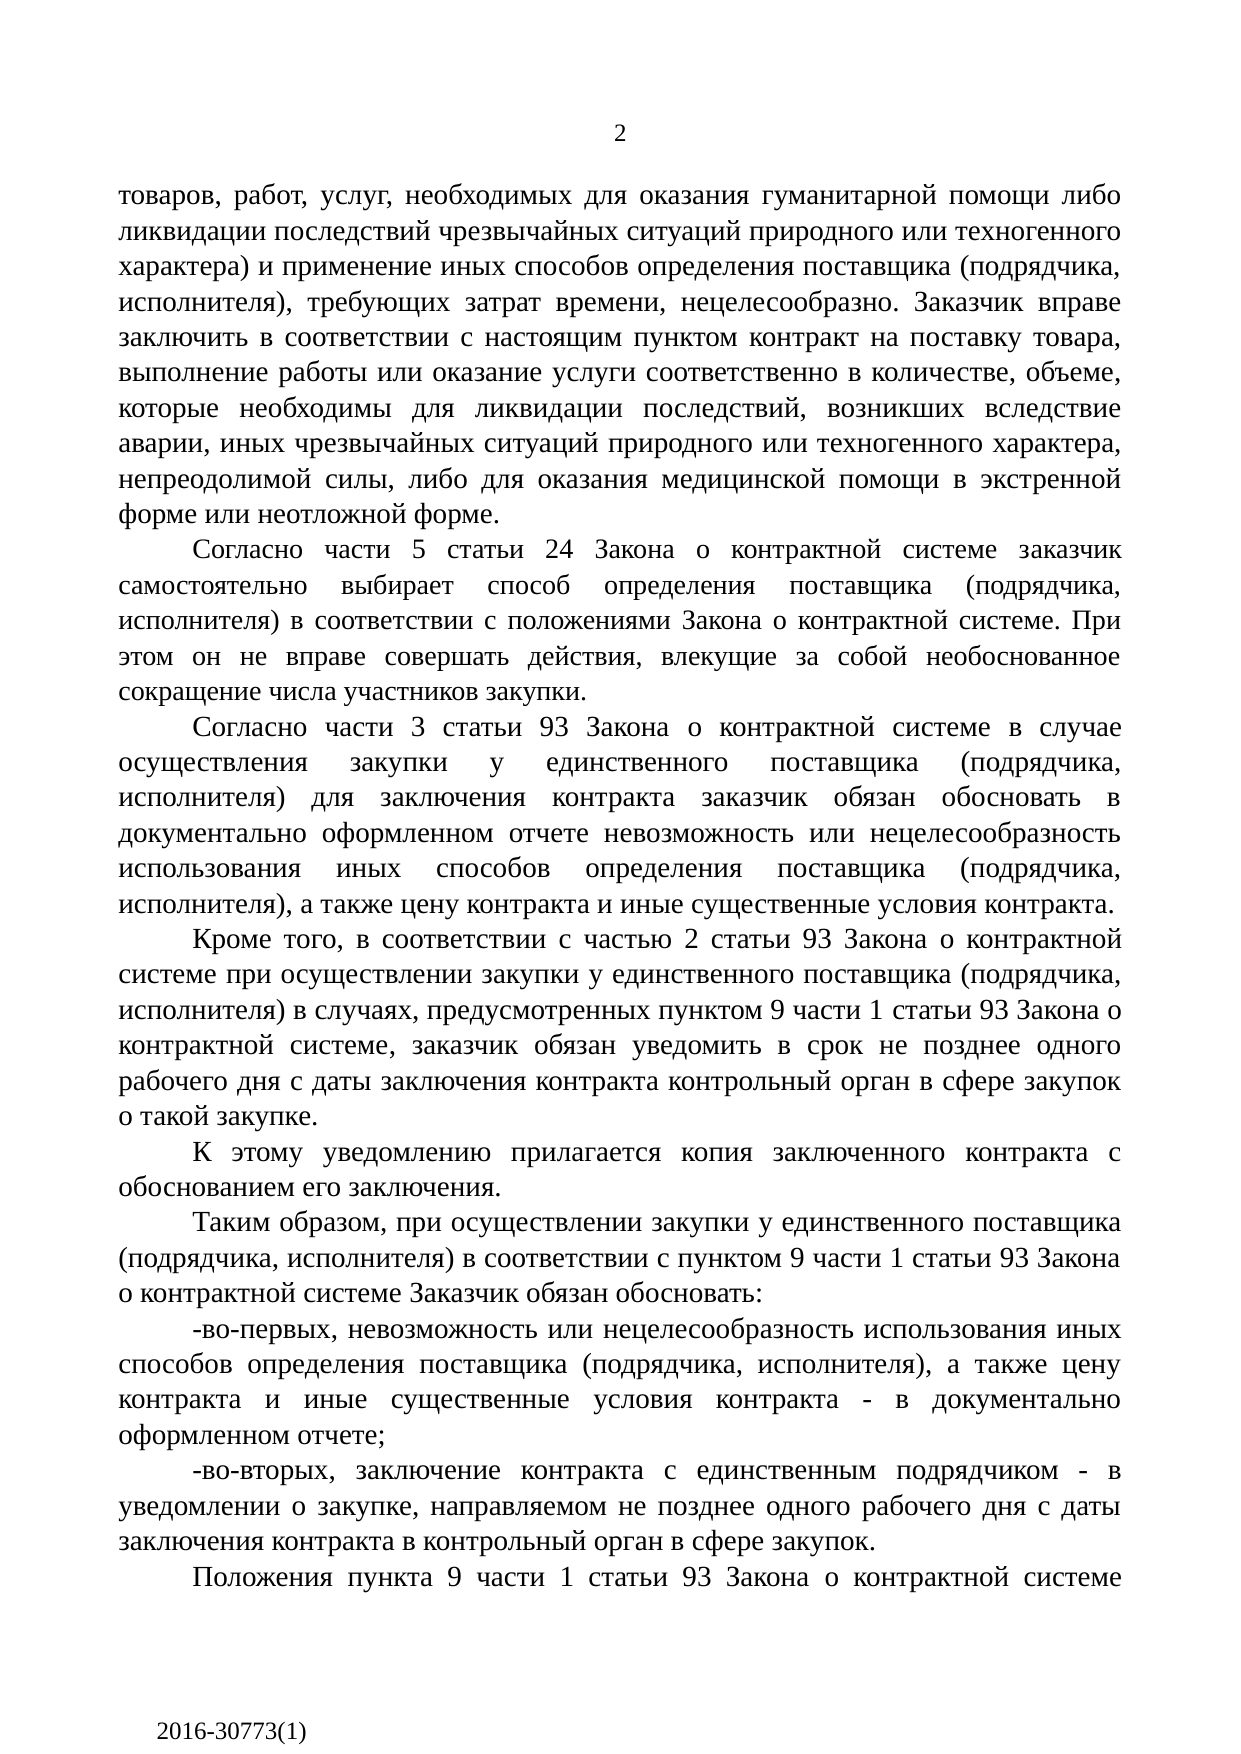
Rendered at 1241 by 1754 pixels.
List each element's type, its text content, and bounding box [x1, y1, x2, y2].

text К этому уведомлению прилагается копия заключенного контракта с обоснованием его заключения. [118, 1133, 1122, 1203]
text -во-первых, невозможность или нецелесообразность использования иных способов определения поставщика (подрядчика, исполнителя), а также цену контракта и иные существенные условия контракта - в документально оформленном отчете; [118, 1310, 1122, 1451]
text Таким образом, при осуществлении закупки у единственного поставщика (подрядчика, исполнителя) в соответствии с пунктом 9 части 1 статьи 93 Закона о контрактной системе Заказчик обязан обосновать: [118, 1203, 1122, 1310]
text Кроме того, в соответствии с частью 2 статьи 93 Закона о контрактной системе при осуществлении закупки у единственного поставщика (подрядчика, исполнителя) в случаях, предусмотренных пунктом 9 части 1 статьи 93 Закона о контрактной системе, заказчик обязан уведомить в срок не позднее одного рабочего дня с даты заключения контракта контрольный орган в сфере закупок о такой закупке. [118, 920, 1122, 1133]
text Согласно части 5 статьи 24 Закона о контрактной системе заказчик самостоятельно выбирает способ определения поставщика (подрядчика, исполнителя) в соответствии с положениями Закона о контрактной системе. При этом он не вправе совершать действия, влекущие за собой необоснованное сокращение числа участников закупки. [118, 531, 1122, 708]
text Положения пункта 9 части 1 статьи 93 Закона о контрактной системе [118, 1558, 1122, 1593]
text -во-вторых, заключение контракта с единственным подрядчиком - в уведомлении о закупке, направляемом не позднее одного рабочего дня с даты заключения контракта в контрольный орган в сфере закупок. [118, 1451, 1122, 1558]
text Согласно части 3 статьи 93 Закона о контрактной системе в случае осуществления закупки у единственного поставщика (подрядчика, исполнителя) для заключения контракта заказчик обязан обосновать в документально оформленном отчете невозможность или нецелесообразность использования иных способов определения поставщика (подрядчика, исполнителя), а также цену контракта и иные существенные условия контракта. [118, 708, 1122, 920]
text товаров, работ, услуг, необходимых для оказания гуманитарной помощи либо ликвидации последствий чрезвычайных ситуаций природного или техногенного характера) и применение иных способов определения поставщика (подрядчика, исполнителя), требующих затрат времени, нецелесообразно. Заказчик вправе заключить в соответствии с настоящим пунктом контракт на поставку товара, выполнение работы или оказание услуги соответственно в количестве, объеме, которые необходимы для ликвидации последствий, возникших вследствие аварии, иных чрезвычайных ситуаций природного или техногенного характера, непреодолимой силы, либо для оказания медицинской помощи в экстренной форме или неотложной форме. [118, 176, 1122, 531]
